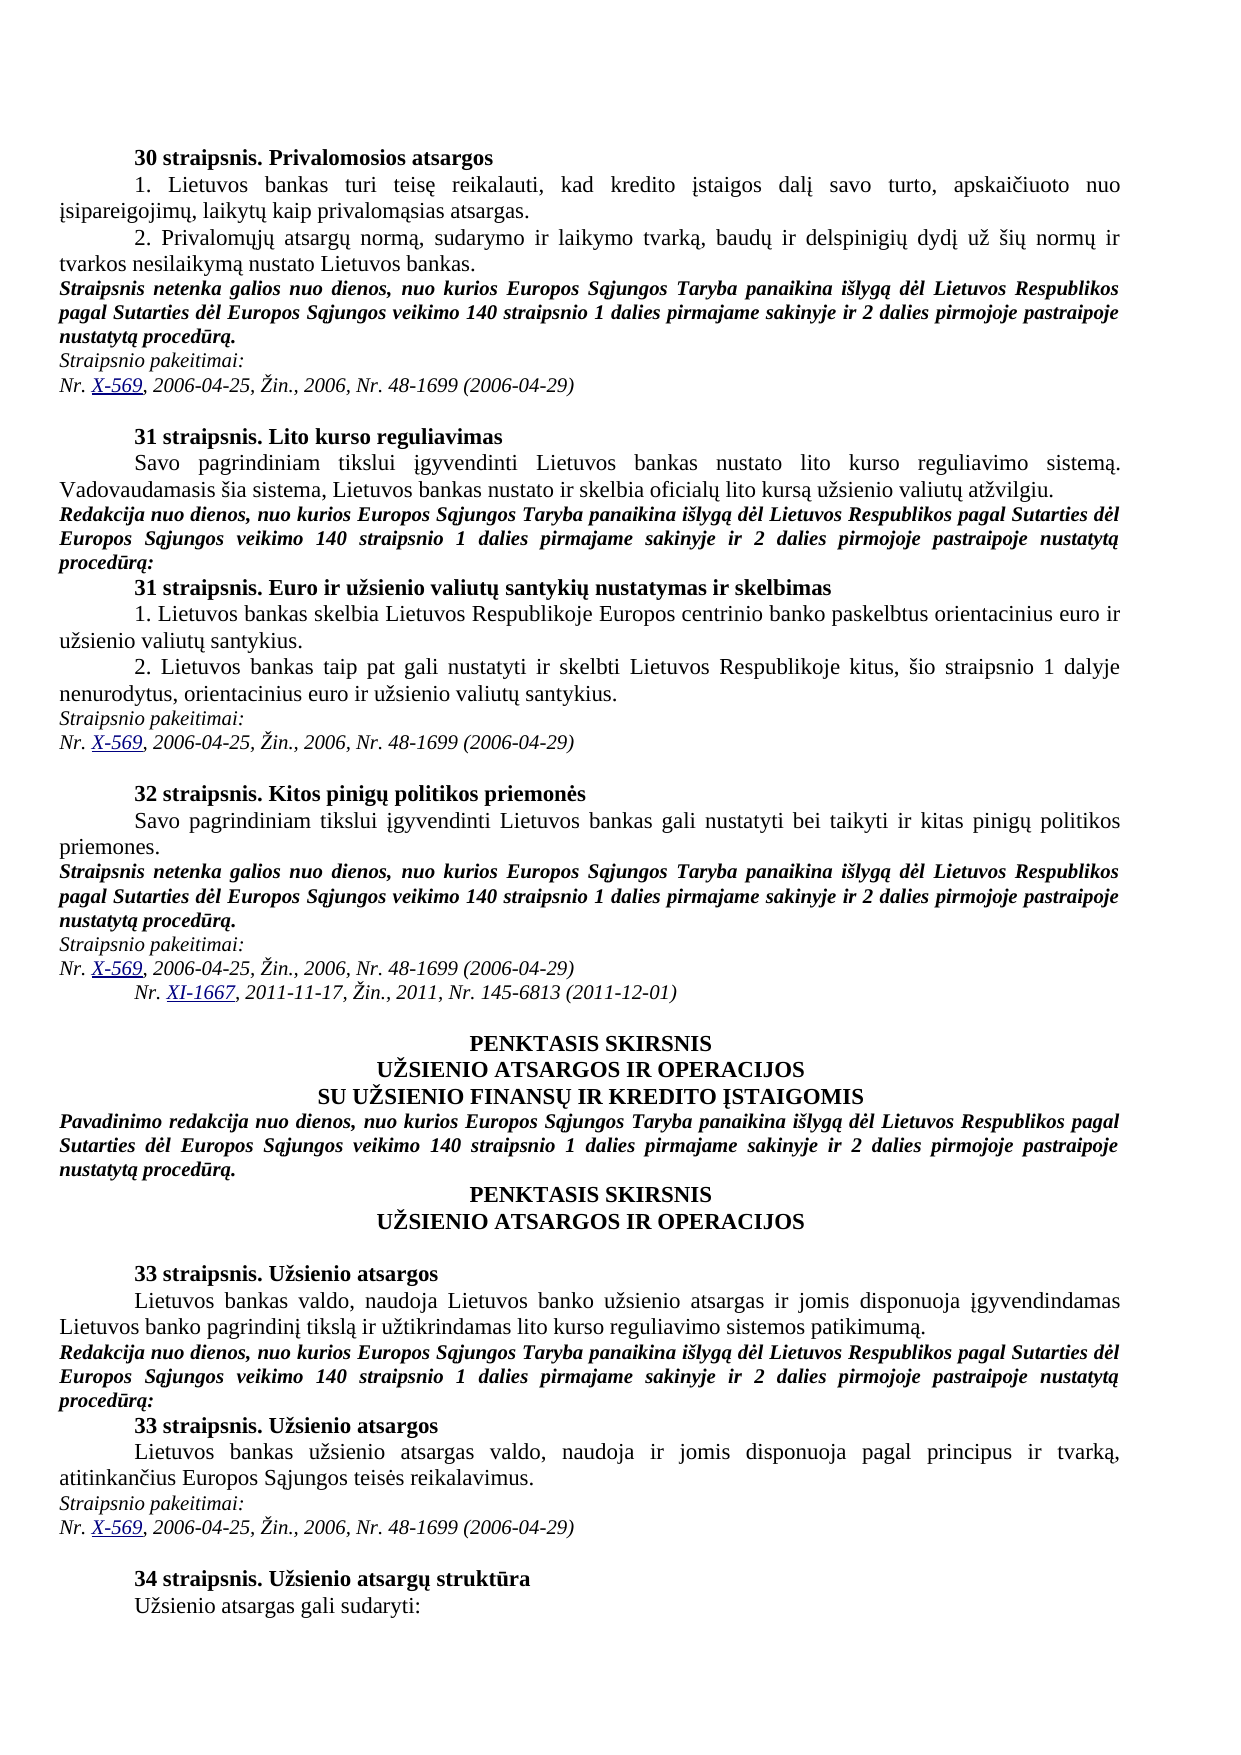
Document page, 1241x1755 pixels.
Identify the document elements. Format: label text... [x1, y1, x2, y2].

text PENKTASIS SKIRSNIS [59, 1181, 1122, 1208]
text 32 straipsnis. Kitos pinigų politikos priemonės [59, 780, 1122, 807]
text 30 straipsnis. Privalomosios atsargos [59, 144, 1122, 171]
text Pavadinimo redakcija nuo dienos, nuo kurios Europos Sąjungos Taryba panaikina išlygą dėl Lietuvos Respublikos pagal Sutarties dėl Europos Sąjungos veikimo 140 straipsnio 1 dalies pirmajame sakinyje ir 2 dalies pirmojoje pastraipoje nustatytą procedūrą. [59, 1109, 1122, 1181]
text Lietuvos bankas užsienio atsargas valdo, naudoja ir jomis disponuoja pagal principus ir tvarką, atitinkančius Europos Sąjungos teisės reikalavimus. [59, 1438, 1122, 1491]
text Straipsnis netenka galios nuo dienos, nuo kurios Europos Sąjungos Taryba panaikina išlygą dėl Lietuvos Respublikos pagal Sutarties dėl Europos Sąjungos veikimo 140 straipsnio 1 dalies pirmajame sakinyje ir 2 dalies pirmojoje pastraipoje nustatytą procedūrą. [59, 276, 1122, 348]
text Nr. X-569, 2006-04-25, Žin., 2006, Nr. 48-1699 (2006-04-29) [59, 956, 1122, 980]
text 1. Lietuvos bankas skelbia Lietuvos Respublikoje Europos centrinio banko paskelbtus orientacinius euro ir užsienio valiutų santykius. [59, 601, 1122, 653]
text Nr. XI-1667, 2011-11-17, Žin., 2011, Nr. 145-6813 (2011-12-01) [59, 980, 1122, 1004]
text Nr. X-569, 2006-04-25, Žin., 2006, Nr. 48-1699 (2006-04-29) [59, 1515, 1122, 1539]
text UŽSIENIO ATSARGOS IR OPERACIJOS SU UŽSIENIO FINANSŲ IR KREDITO ĮSTAIGOMIS [59, 1057, 1122, 1109]
text UŽSIENIO ATSARGOS IR OPERACIJOS [59, 1208, 1122, 1234]
text 31 straipsnis. Lito kurso reguliavimas [59, 423, 1122, 449]
text 34 straipsnis. Užsienio atsargų struktūra [59, 1565, 1122, 1592]
text Redakcija nuo dienos, nuo kurios Europos Sąjungos Taryba panaikina išlygą dėl Lietuvos Respublikos pagal Sutarties dėl Europos Sąjungos veikimo 140 straipsnio 1 dalies pirmajame sakinyje ir 2 dalies pirmojoje pastraipoje nustatytą procedūrą: [59, 502, 1122, 574]
text Užsienio atsargas gali sudaryti: [59, 1592, 1122, 1618]
text 31 straipsnis. Euro ir užsienio valiutų santykių nustatymas ir skelbimas [59, 574, 1122, 601]
text 1. Lietuvos bankas turi teisę reikalauti, kad kredito įstaigos dalį savo turto, apskaičiuoto nuo įsipareigojimų, laikytų kaip privalomąsias atsargas. [59, 171, 1122, 223]
text Straipsnio pakeitimai: [59, 1491, 1122, 1515]
text Lietuvos bankas valdo, naudoja Lietuvos banko užsienio atsargas ir jomis disponuoja įgyvendindamas Lietuvos banko pagrindinį tikslą ir užtikrindamas lito kurso reguliavimo sistemos patikimumą. [59, 1287, 1122, 1339]
text 2. Lietuvos bankas taip pat gali nustatyti ir skelbti Lietuvos Respublikoje kitus, šio straipsnio 1 dalyje nenurodytus, orientacinius euro ir užsienio valiutų santykius. [59, 653, 1122, 706]
text Nr. X-569, 2006-04-25, Žin., 2006, Nr. 48-1699 (2006-04-29) [59, 372, 1122, 397]
text Straipsnio pakeitimai: [59, 706, 1122, 730]
text 33 straipsnis. Užsienio atsargos [59, 1412, 1122, 1438]
text Straipsnio pakeitimai: [59, 932, 1122, 956]
text Straipsnis netenka galios nuo dienos, nuo kurios Europos Sąjungos Taryba panaikina išlygą dėl Lietuvos Respublikos pagal Sutarties dėl Europos Sąjungos veikimo 140 straipsnio 1 dalies pirmajame sakinyje ir 2 dalies pirmojoje pastraipoje nustatytą procedūrą. [59, 859, 1122, 932]
subtitle PENKTASIS SKIRSNIS [59, 1030, 1122, 1057]
text Straipsnio pakeitimai: [59, 348, 1122, 372]
text 33 straipsnis. Užsienio atsargos [59, 1261, 1122, 1287]
text 2. Privalomųjų atsargų normą, sudarymo ir laikymo tvarką, baudų ir delspinigių dydį už šių normų ir tvarkos nesilaikymą nustato Lietuvos bankas. [59, 223, 1122, 276]
text Redakcija nuo dienos, nuo kurios Europos Sąjungos Taryba panaikina išlygą dėl Lietuvos Respublikos pagal Sutarties dėl Europos Sąjungos veikimo 140 straipsnio 1 dalies pirmajame sakinyje ir 2 dalies pirmojoje pastraipoje nustatytą procedūrą: [59, 1339, 1122, 1412]
text Savo pagrindiniam tikslui įgyvendinti Lietuvos bankas gali nustatyti bei taikyti ir kitas pinigų politikos priemones. [59, 807, 1122, 859]
text Savo pagrindiniam tikslui įgyvendinti Lietuvos bankas nustato lito kurso reguliavimo sistemą. Vadovaudamasis šia sistema, Lietuvos bankas nustato ir skelbia oficialų lito kursą užsienio valiutų atžvilgiu. [59, 449, 1122, 502]
text Nr. X-569, 2006-04-25, Žin., 2006, Nr. 48-1699 (2006-04-29) [59, 730, 1122, 754]
